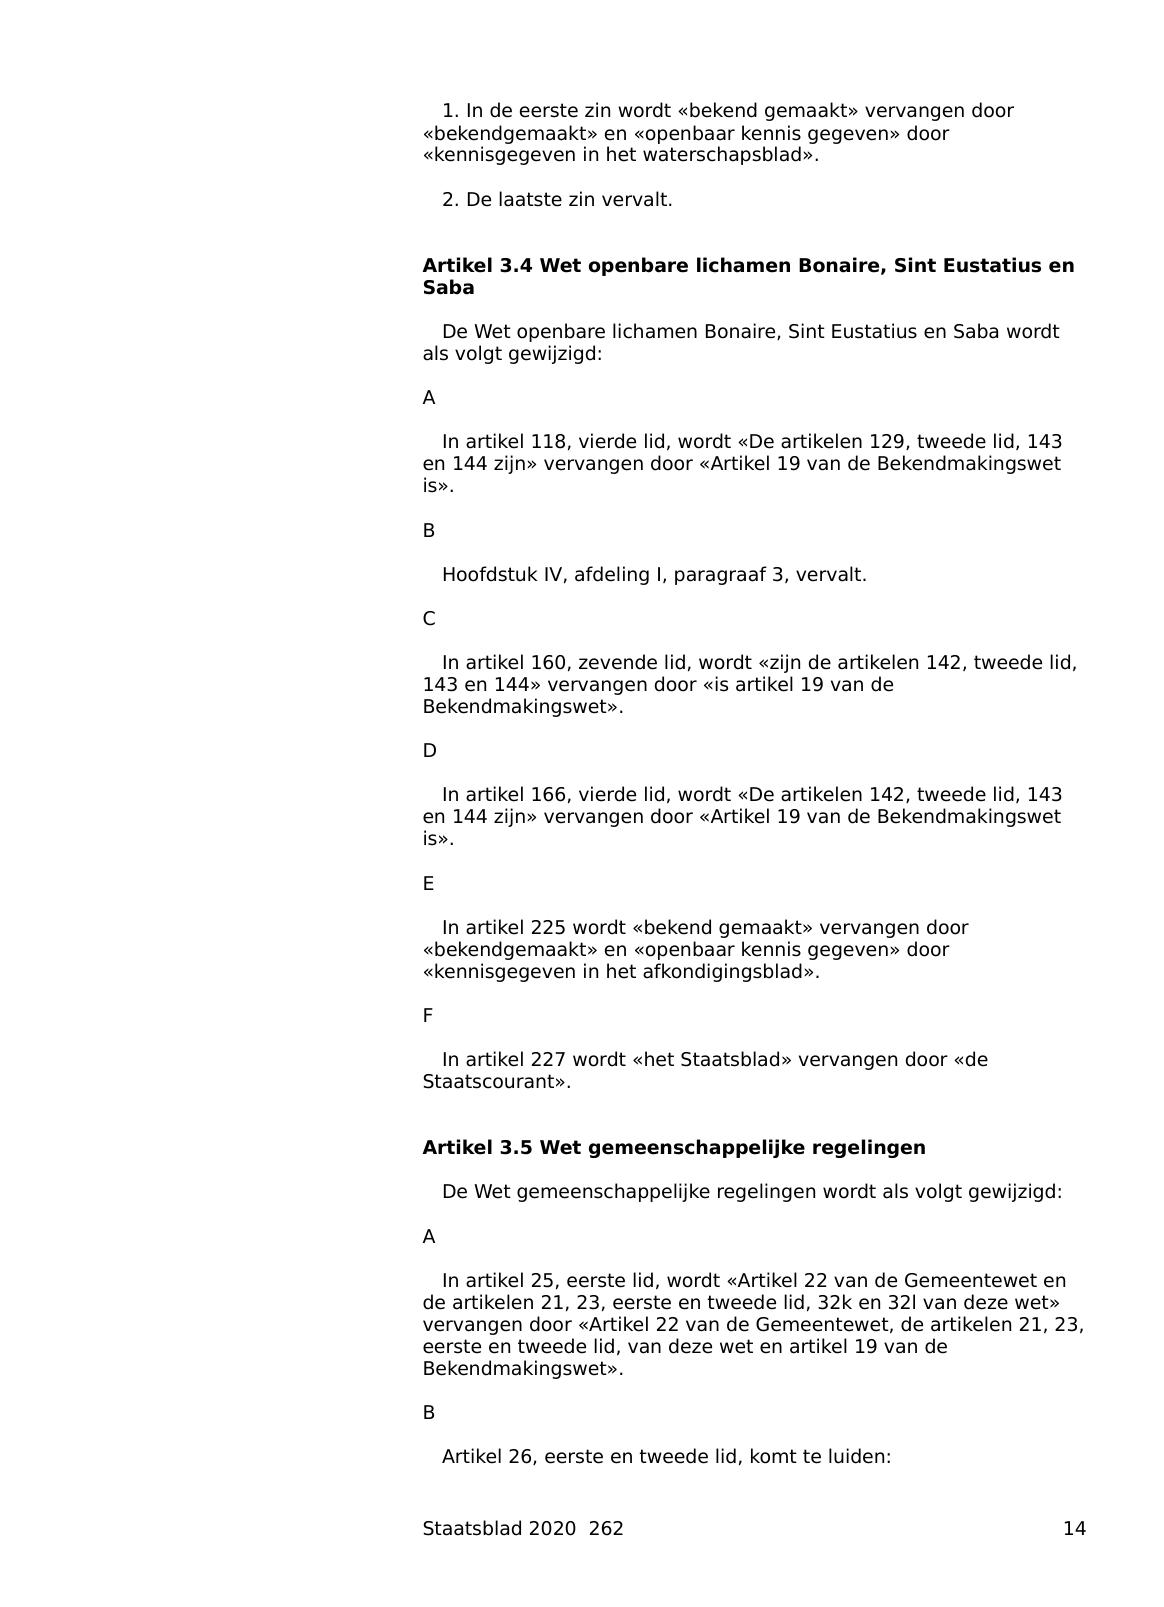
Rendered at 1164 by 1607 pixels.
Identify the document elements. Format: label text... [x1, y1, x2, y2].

text A [422, 387, 1087, 409]
text A [422, 1226, 1087, 1247]
text B [422, 519, 1087, 541]
text In artikel 227 wordt «het Staatsblad» vervangen door «de Staatscourant». [422, 1049, 1087, 1093]
text 1. In de eerste zin wordt «bekend gemaakt» vervangen door «bekendgemaakt» en «openbaar kennis gegeven» door «kennisgegeven in het waterschapsblad». [422, 100, 1087, 166]
text In artikel 166, vierde lid, wordt «De artikelen 142, tweede lid, 143 en 144 zijn» vervangen door «Artikel 19 van de Bekendmakingswet is». [422, 784, 1087, 850]
text B [422, 1402, 1087, 1424]
text Artikel 26, eerste en tweede lid, komt te luiden: [422, 1446, 1087, 1468]
text In artikel 25, eerste lid, wordt «Artikel 22 van de Gemeentewet en de artikelen 21, 23, eerste en tweede lid, 32k en 32l van deze wet» vervangen door «Artikel 22 van de Gemeentewet, de artikelen 21, 23, eerste en tweede lid, van deze wet en artikel 19 van de Bekendmakingswet». [422, 1270, 1087, 1379]
text De Wet openbare lichamen Bonaire, Sint Eustatius en Saba wordt als volgt gewijzigd: [422, 321, 1087, 365]
text In artikel 118, vierde lid, wordt «De artikelen 129, tweede lid, 143 en 144 zijn» vervangen door «Artikel 19 van de Bekendmakingswet is». [422, 431, 1087, 497]
text E [422, 872, 1087, 894]
subtitle Artikel 3.5 Wet gemeenschappelijke regelingen [422, 1137, 1087, 1159]
text D [422, 740, 1087, 762]
text F [422, 1005, 1087, 1027]
text Hoofdstuk IV, afdeling I, paragraaf 3, vervalt. [422, 564, 1087, 586]
text De Wet gemeenschappelijke regelingen wordt als volgt gewijzigd: [422, 1181, 1087, 1203]
text 2. De laatste zin vervalt. [422, 188, 1087, 211]
text C [422, 608, 1087, 630]
text In artikel 225 wordt «bekend gemaakt» vervangen door «bekendgemaakt» en «openbaar kennis gegeven» door «kennisgegeven in het afkondigingsblad». [422, 917, 1087, 982]
subtitle Artikel 3.4 Wet openbare lichamen Bonaire, Sint Eustatius en Saba [422, 255, 1087, 299]
text In artikel 160, zevende lid, wordt «zijn de artikelen 142, tweede lid, 143 en 144» vervangen door «is artikel 19 van de Bekendmakingswet». [422, 652, 1087, 718]
